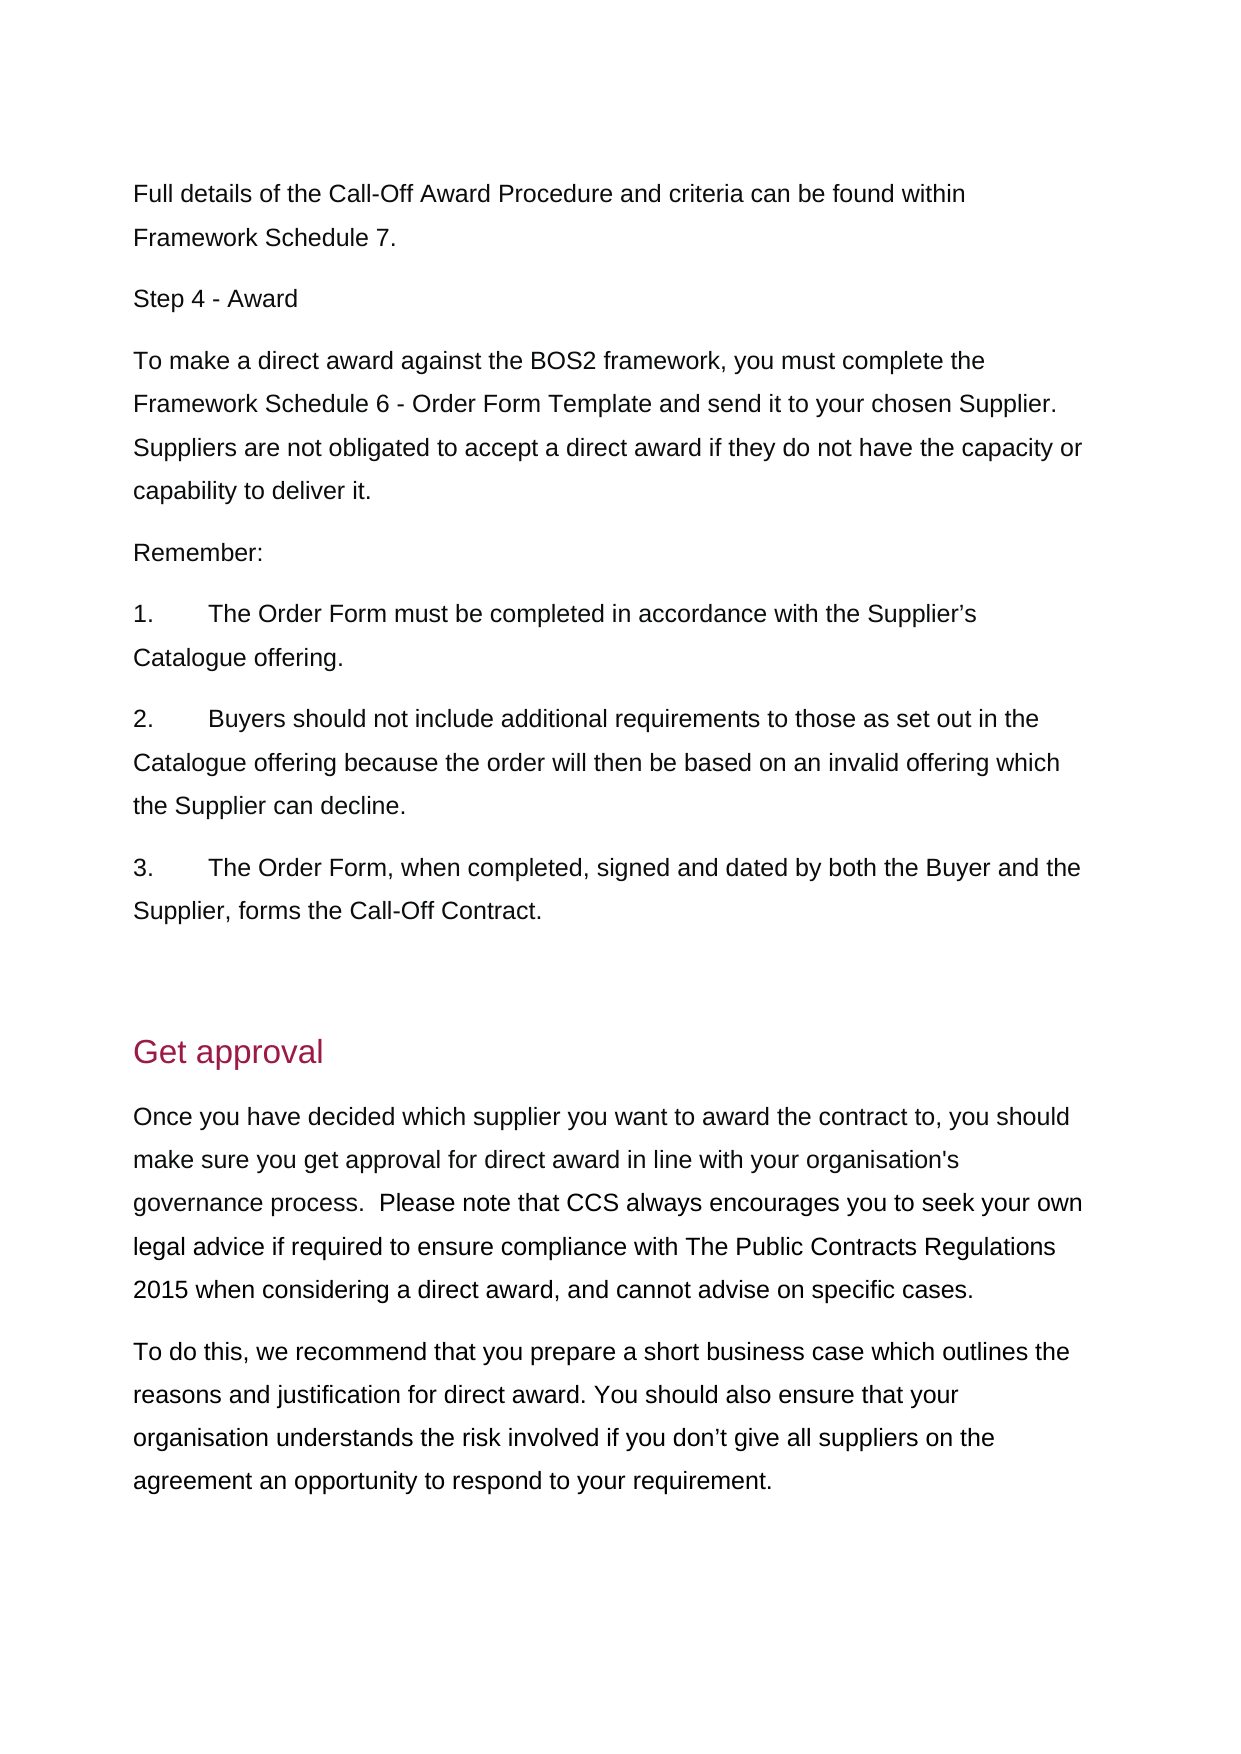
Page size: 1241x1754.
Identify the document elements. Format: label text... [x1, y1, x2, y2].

text 1. The Order Form must be completed in accordance with the Supplier’s Catalogue offering. [133, 599, 1091, 671]
text Full details of the Call-Off Award Procedure and criteria can be found within Framework Schedule 7. [133, 179, 1091, 251]
text 2. Buyers should not include additional requirements to those as set out in the Catalogue offering because the order will then be based on an invalid offering which the Supplier can decline. [133, 704, 1091, 819]
text To make a direct award against the BOS2 framework, you must complete the Framework Schedule 6 - Order Form Template and send it to your chosen Supplier. Suppliers are not obligated to accept a direct award if they do not have the capacity or capability to deliver it. [133, 346, 1091, 504]
text 3. The Order Form, when completed, signed and dated by both the Buyer and the Supplier, forms the Call-Off Contract. [133, 853, 1091, 924]
text Step 4 - Award [133, 284, 1091, 313]
subtitle Get approval [133, 1032, 1091, 1070]
text ​​To do this, we recommend that you prepare a short business case which outlines the reasons and justification for direct award. You should also ensure that your organisation understands the risk involved if you don’t give all suppliers on the agreement an opportunity to respond to your requirement. [133, 1336, 1091, 1494]
text Once you have decided which supplier you want to award the contract to, you should make sure you get approval for direct award in line with your organisation's governance process. Please note that CCS always encourages you to seek your own legal advice if required to ensure compliance with The Public Contracts Regulations 2015 when considering a direct award, and cannot advise on specific cases. [133, 1102, 1091, 1303]
text Remember: [133, 538, 1091, 566]
